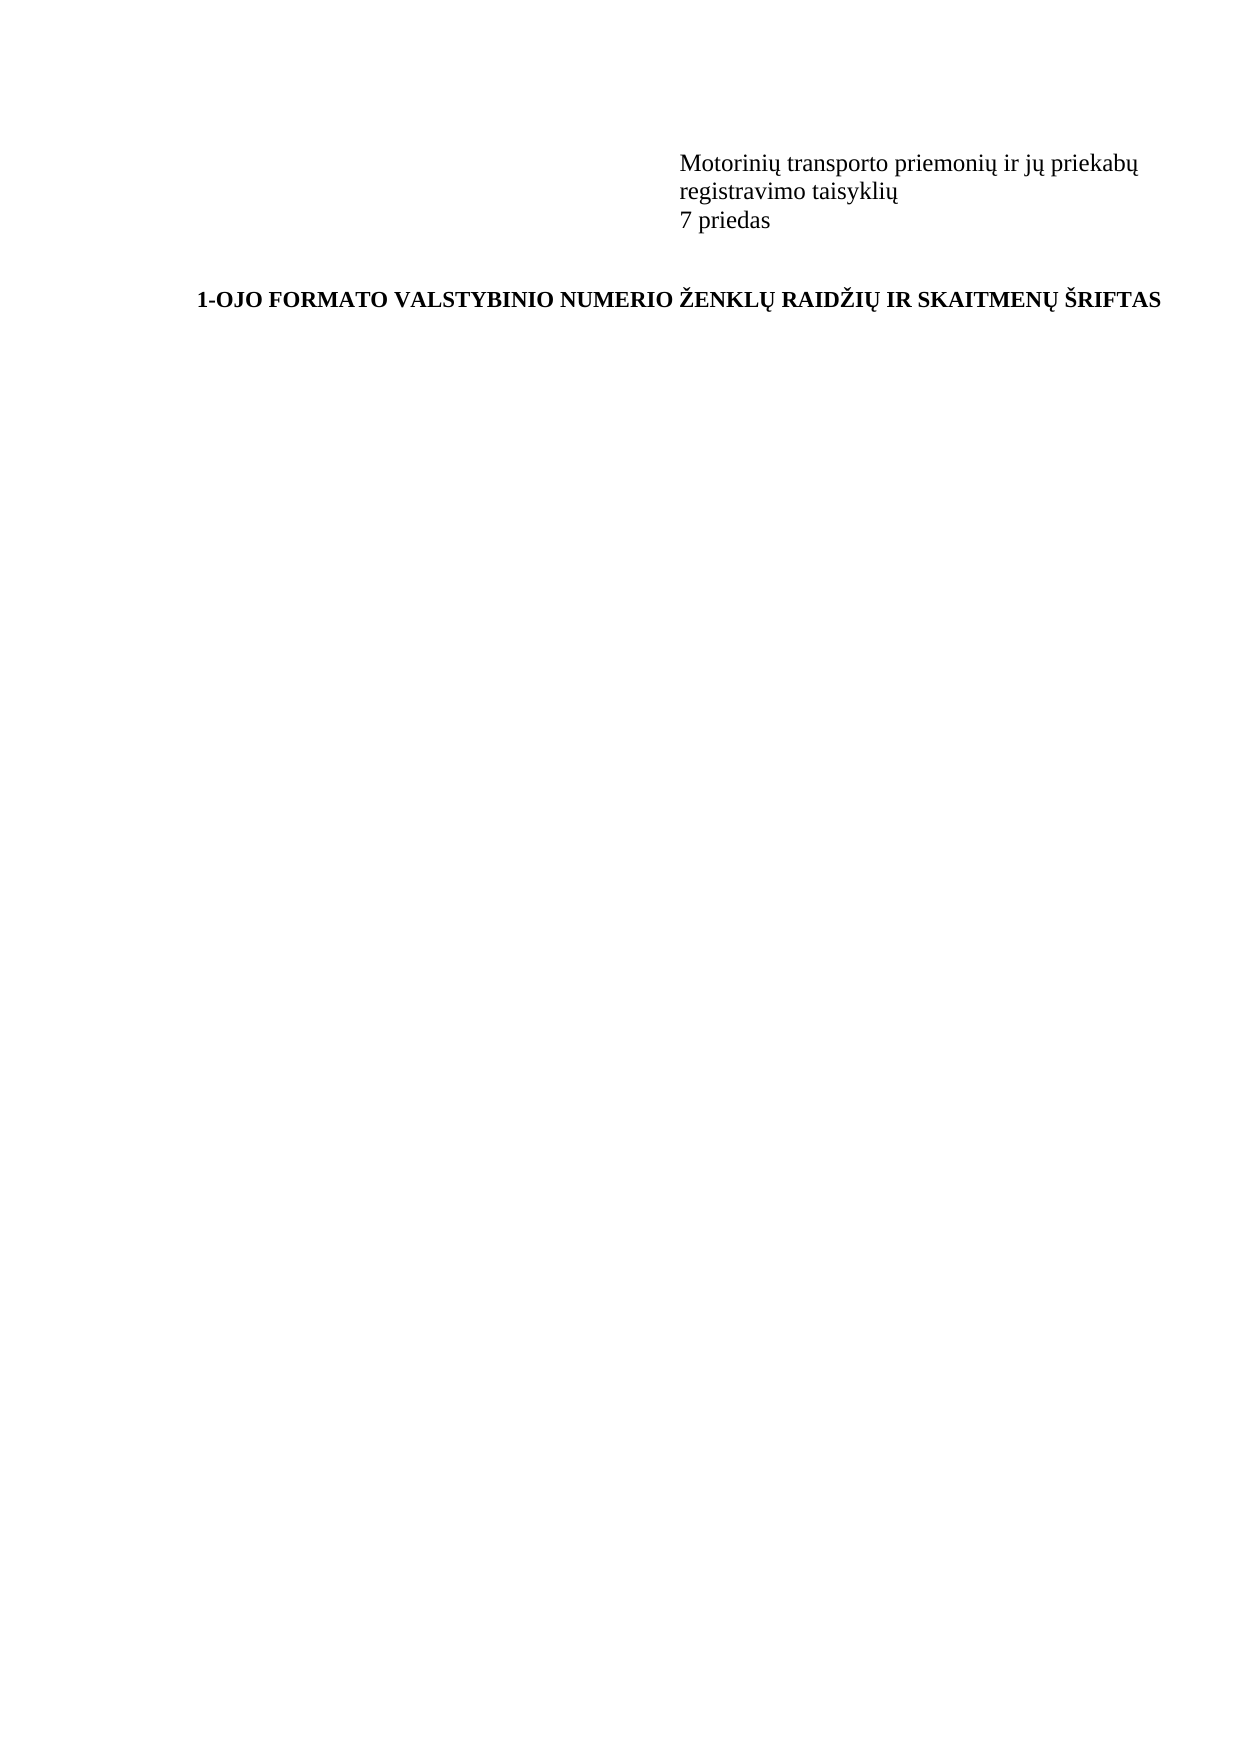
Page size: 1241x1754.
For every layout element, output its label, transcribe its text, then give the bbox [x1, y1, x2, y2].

text Motorinių transporto priemonių ir jų priekabų [679, 148, 1181, 176]
text registravimo taisyklių [679, 176, 1181, 205]
text 1-OJO FORMATO VALSTYBINIO NUMERIO ŽENKLŲ RAIDŽIŲ IR SKAITMENŲ ŠRIFTAS [177, 287, 1181, 313]
text 7 priedas [679, 205, 1181, 234]
